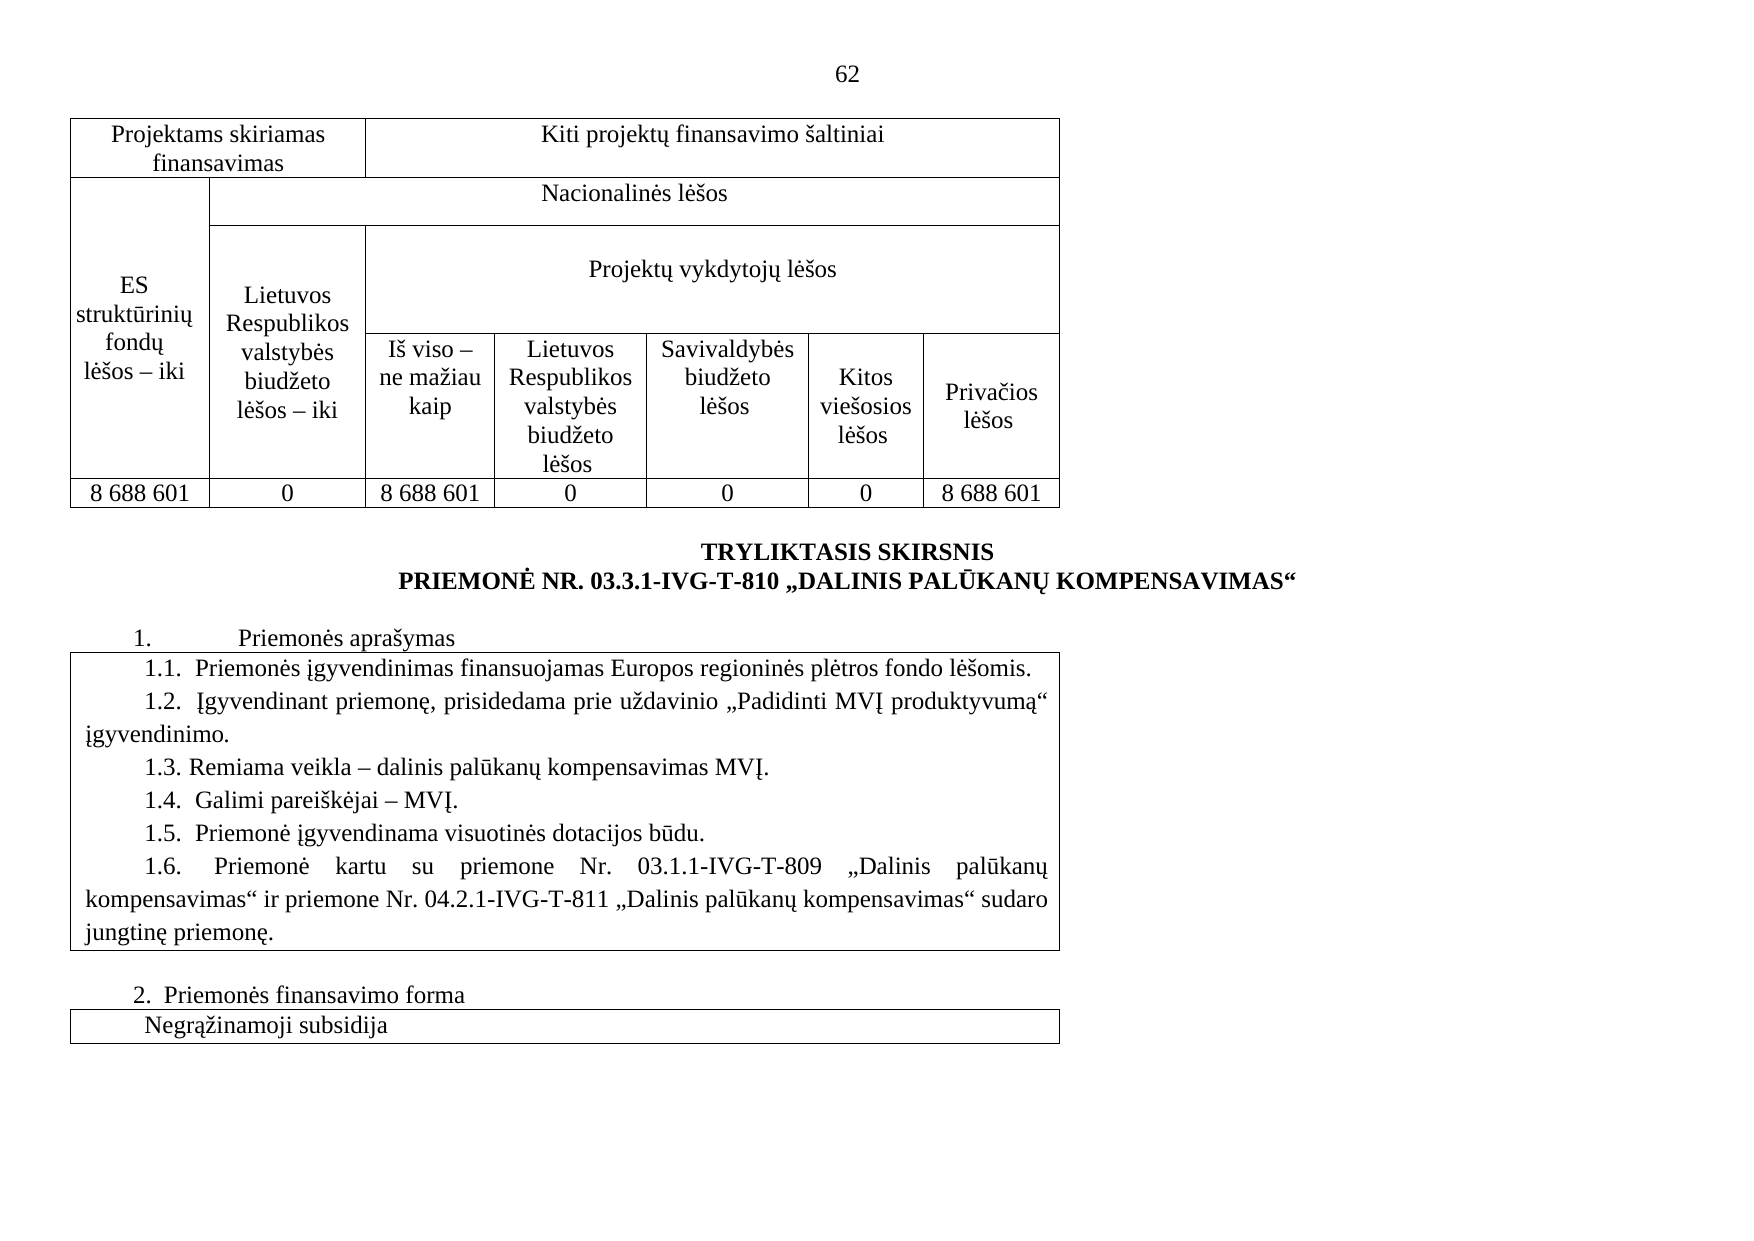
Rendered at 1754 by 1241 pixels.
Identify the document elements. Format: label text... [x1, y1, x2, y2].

table_cell Kitos viešosios lėšos [809, 334, 923, 477]
text TRYLIKTASIS SKIRSNIS [59, 537, 1636, 566]
table_cell 1.4. Galimi pareiškėjai – MVĮ. 1.5. Priemonė įgyvendinama visuotinės dotacijos būdu. [71, 785, 1059, 851]
table_cell 8 688 601 [71, 479, 209, 507]
table_cell Iš viso – ne mažiau kaip [366, 334, 494, 477]
table_cell 8 688 601 [366, 479, 494, 507]
table_cell 0 [495, 479, 646, 507]
table_cell ES struktūrinių fondų lėšos – iki [71, 178, 209, 477]
table_header 1.1. Priemonės įgyvendinimas finansuojamas Europos regioninės plėtros fondo lėšomis. [71, 653, 1059, 686]
text PRIEMONĖ NR. 03.3.1-IVG-T-810 „DALINIS PALŪKANŲ KOMPENSAVIMAS“ [59, 566, 1636, 594]
text 1. Priemonės aprašymas [97, 623, 1636, 652]
table_cell 0 [647, 479, 808, 507]
table_header Projektams skiriamas finansavimas [71, 119, 365, 177]
text 2. Priemonės finansavimo forma [133, 980, 1636, 1009]
table_cell Privačios lėšos [924, 334, 1059, 477]
table_cell 1.3. Remiama veikla – dalinis palūkanų kompensavimas MVĮ. [71, 752, 1059, 785]
table_header Kiti projektų finansavimo šaltiniai [366, 119, 1059, 177]
table_cell Lietuvos Respublikos valstybės biudžeto lėšos – iki [210, 226, 365, 477]
table_cell 0 [210, 479, 365, 507]
table_cell Lietuvos Respublikos valstybės biudžeto lėšos [495, 334, 646, 477]
table_cell 8 688 601 [924, 479, 1059, 507]
table_cell 1.2. Įgyvendinant priemonę, prisidedama prie uždavinio „Padidinti MVĮ produktyvumą“ įgyvendinimo. [71, 686, 1059, 752]
table_header Negrąžinamoji subsidija [71, 1010, 1059, 1043]
table_cell Savivaldybės biudžeto lėšos [647, 334, 808, 477]
table_cell Projektų vykdytojų lėšos [366, 226, 1059, 333]
table_cell 1.6. Priemonė kartu su priemone Nr. 03.1.1-IVG-T-809 „Dalinis palūkanų kompensavimas“ ir priemone Nr. 04.2.1-IVG-T-811 „Dalinis palūkanų kompensavimas“ sudaro jungtinę priemonę. [71, 851, 1059, 950]
table_cell Nacionalinės lėšos [210, 178, 1059, 225]
table_cell 0 [809, 479, 923, 507]
